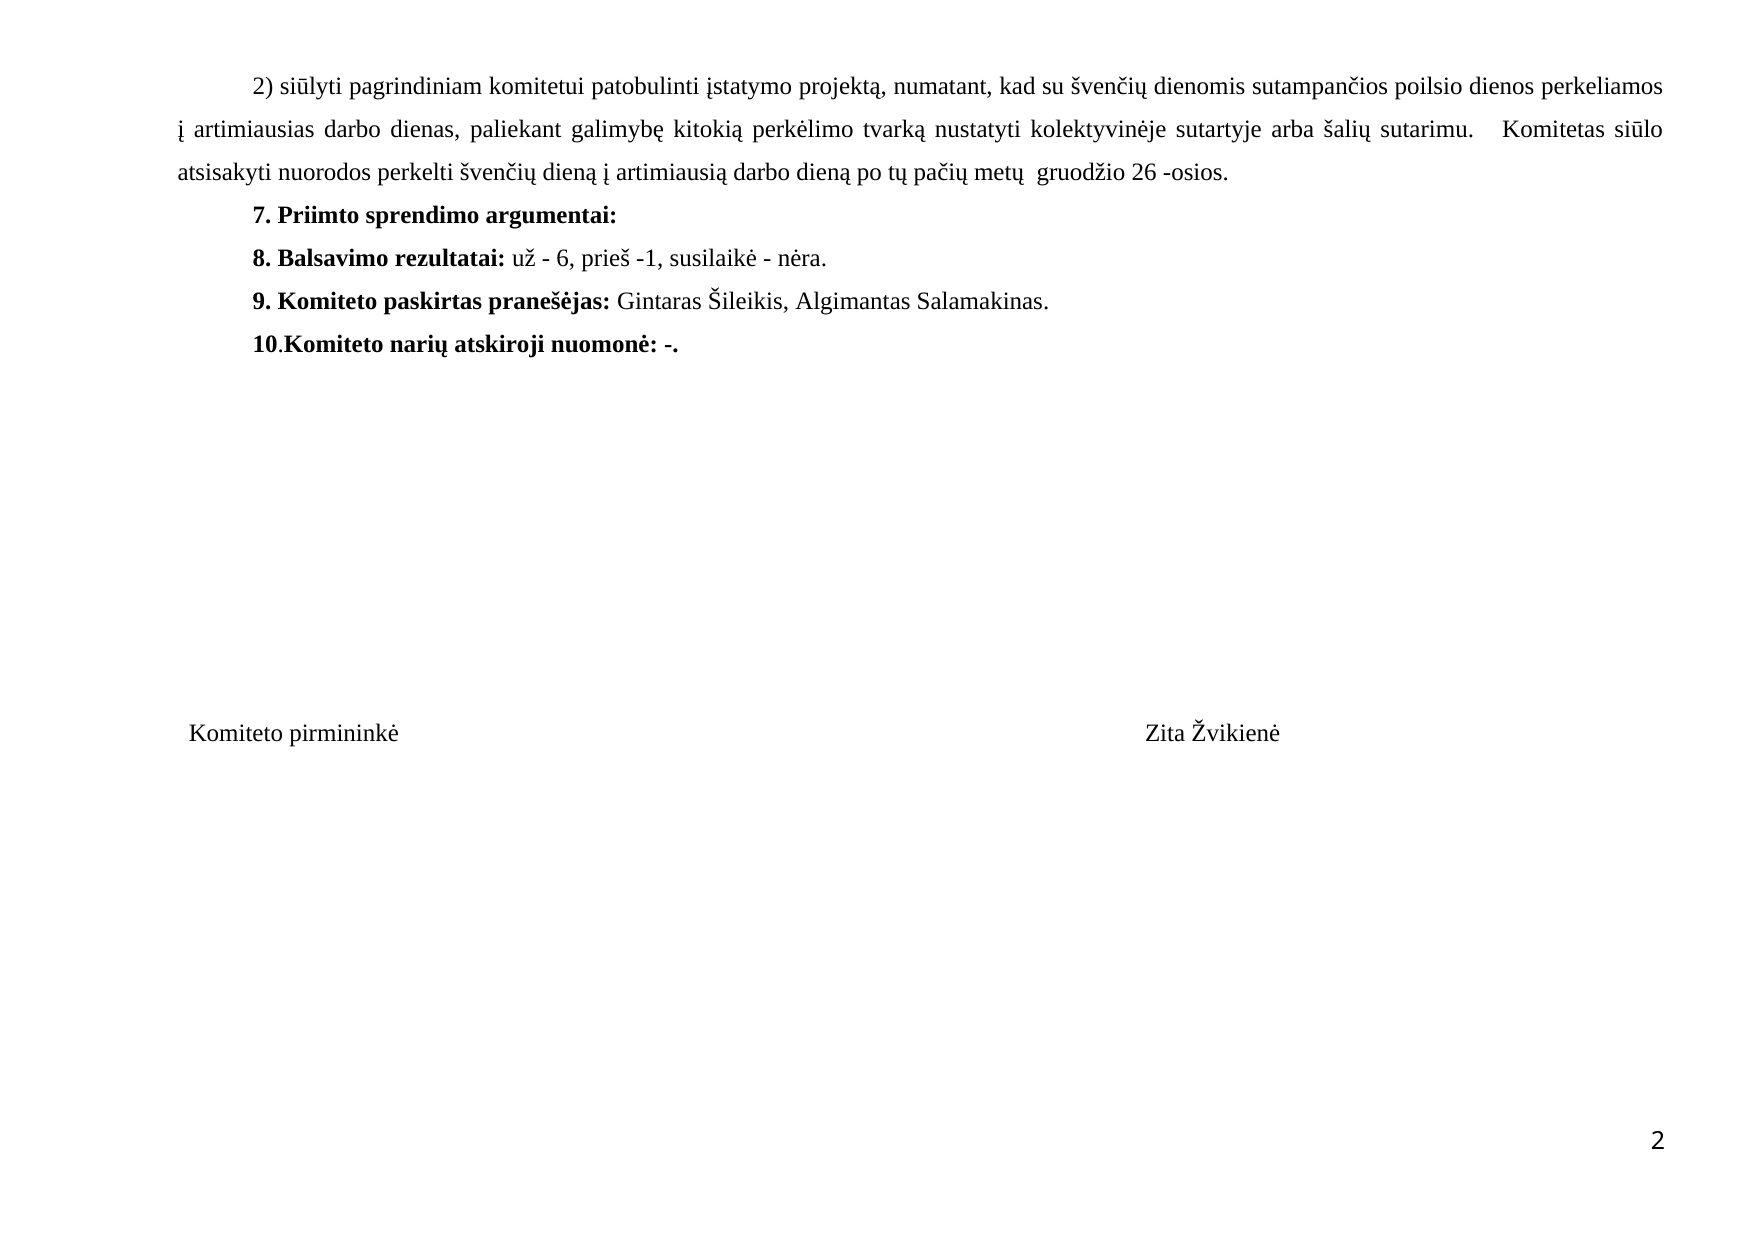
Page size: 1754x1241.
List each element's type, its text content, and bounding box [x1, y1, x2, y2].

text 9. Komiteto paskirtas pranešėjas: Gintaras Šileikis, Algimantas Salamakinas. [177, 286, 1665, 315]
text 2) siūlyti pagrindiniam komitetui patobulinti įstatymo projektą, numatant, kad su švenčių dienomis sutampančios poilsio dienos perkeliamos į artimiausias darbo dienas, paliekant galimybę kitokią perkėlimo tvarką nustatyti kolektyvinėje sutartyje arba šalių sutarimu. Komitetas siūlo atsisakyti nuorodos perkelti švenčių dieną į artimiausią darbo dieną po tų pačių metų gruodžio 26 -osios. [177, 71, 1665, 186]
table_header Komiteto pirmininkė [177, 718, 631, 746]
text 7. Priimto sprendimo argumentai: [177, 200, 1665, 229]
table_header [631, 718, 1133, 746]
text 10.Komiteto narių atskiroji nuomonė: -. [252, 329, 1665, 358]
text 8. Balsavimo rezultatai: už - 6, prieš -1, susilaikė - nėra. [177, 243, 1665, 272]
table_header Zita Žvikienė [1134, 718, 1503, 746]
